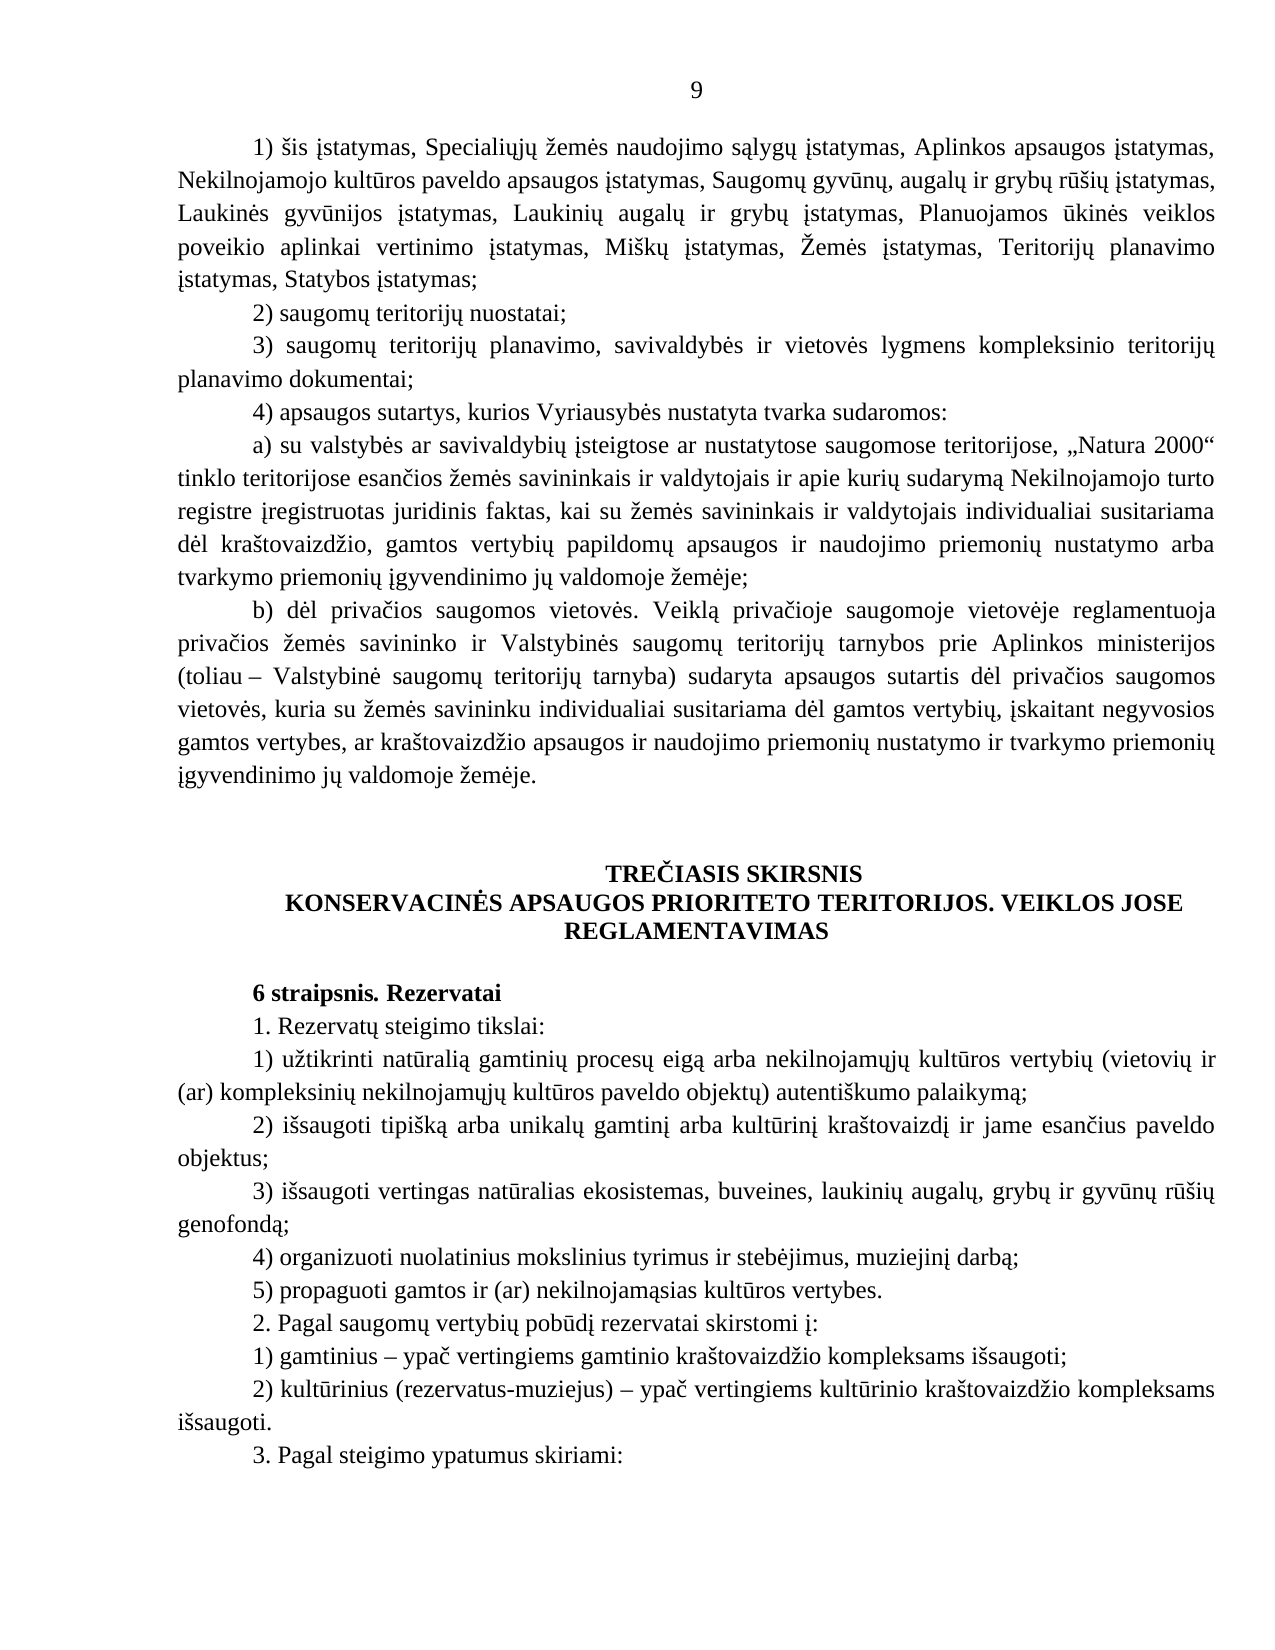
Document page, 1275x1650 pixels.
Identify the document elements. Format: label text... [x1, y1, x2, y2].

text 6 straipsnis. Rezervatai [177, 978, 1216, 1007]
text 5) propaguoti gamtos ir (ar) nekilnojamąsias kultūros vertybes. [177, 1275, 1216, 1304]
text TREČIASIS SKIRSNIS [177, 859, 1216, 888]
text 2) saugomų teritorijų nuostatai; [177, 298, 1216, 326]
text 3. Pagal steigimo ypatumus skiriami: [177, 1441, 1216, 1469]
text a) su valstybės ar savivaldybių įsteigtose ar nustatytose saugomose teritorijose, „Natura 2000“ tinklo teritorijose esančios žemės savininkais ir valdytojais ir apie kurių sudarymą Nekilnojamojo turto registre įregistruotas juridinis faktas, kai su žemės savininkais ir valdytojais individualiai susitariama dėl kraštovaizdžio, gamtos vertybių papildomų apsaugos ir naudojimo priemonių nustatymo arba tvarkymo priemonių įgyvendinimo jų valdomoje žemėje; [177, 430, 1216, 591]
text b) dėl privačios saugomos vietovės. Veiklą privačioje saugomoje vietovėje reglamentuoja privačios žemės savininko ir Valstybinės saugomų teritorijų tarnybos prie Aplinkos ministerijos (toliau – Valstybinė saugomų teritorijų tarnyba) sudaryta apsaugos sutartis dėl privačios saugomos vietovės, kuria su žemės savininku individualiai susitariama dėl gamtos vertybių, įskaitant negyvosios gamtos vertybes, ar kraštovaizdžio apsaugos ir naudojimo priemonių nustatymo ir tvarkymo priemonių įgyvendinimo jų valdomoje žemėje. [177, 595, 1216, 789]
text 4) organizuoti nuolatinius mokslinius tyrimus ir stebėjimus, muziejinį darbą; [177, 1242, 1216, 1271]
text 4) apsaugos sutartys, kurios Vyriausybės nustatyta tvarka sudaromos: [177, 397, 1216, 425]
text 3) saugomų teritorijų planavimo, savivaldybės ir vietovės lygmens kompleksinio teritorijų planavimo dokumentai; [177, 331, 1216, 392]
text 1) gamtinius – ypač vertingiems gamtinio kraštovaizdžio kompleksams išsaugoti; [177, 1341, 1216, 1370]
text KONSERVACINĖS APSAUGOS PRIORITETO TERITORIJOS. veiklos jose reglamentavimas [177, 888, 1216, 945]
text 2) išsaugoti tipišką arba unikalų gamtinį arba kultūrinį kraštovaizdį ir jame esančius paveldo objektus; [177, 1110, 1216, 1172]
text 2. Pagal saugomų vertybių pobūdį rezervatai skirstomi į: [177, 1308, 1216, 1337]
text 1) užtikrinti natūralią gamtinių procesų eigą arba nekilnojamųjų kultūros vertybių (vietovių ir (ar) kompleksinių nekilnojamųjų kultūros paveldo objektų) autentiškumo palaikymą; [177, 1044, 1216, 1106]
text 3) išsaugoti vertingas natūralias ekosistemas, buveines, laukinių augalų, grybų ir gyvūnų rūšių genofondą; [177, 1176, 1216, 1238]
text 1. Rezervatų steigimo tikslai: [177, 1011, 1216, 1040]
text 1) šis įstatymas, Specialiųjų žemės naudojimo sąlygų įstatymas, Aplinkos apsaugos įstatymas, Nekilnojamojo kultūros paveldo apsaugos įstatymas, Saugomų gyvūnų, augalų ir grybų rūšių įstatymas, Laukinės gyvūnijos įstatymas, Laukinių augalų ir grybų įstatymas, Planuojamos ūkinės veiklos poveikio aplinkai vertinimo įstatymas, Miškų įstatymas, Žemės įstatymas, Teritorijų planavimo įstatymas, Statybos įstatymas; [177, 132, 1216, 293]
text 2) kultūrinius (rezervatus-muziejus) – ypač vertingiems kultūrinio kraštovaizdžio kompleksams išsaugoti. [177, 1374, 1216, 1436]
